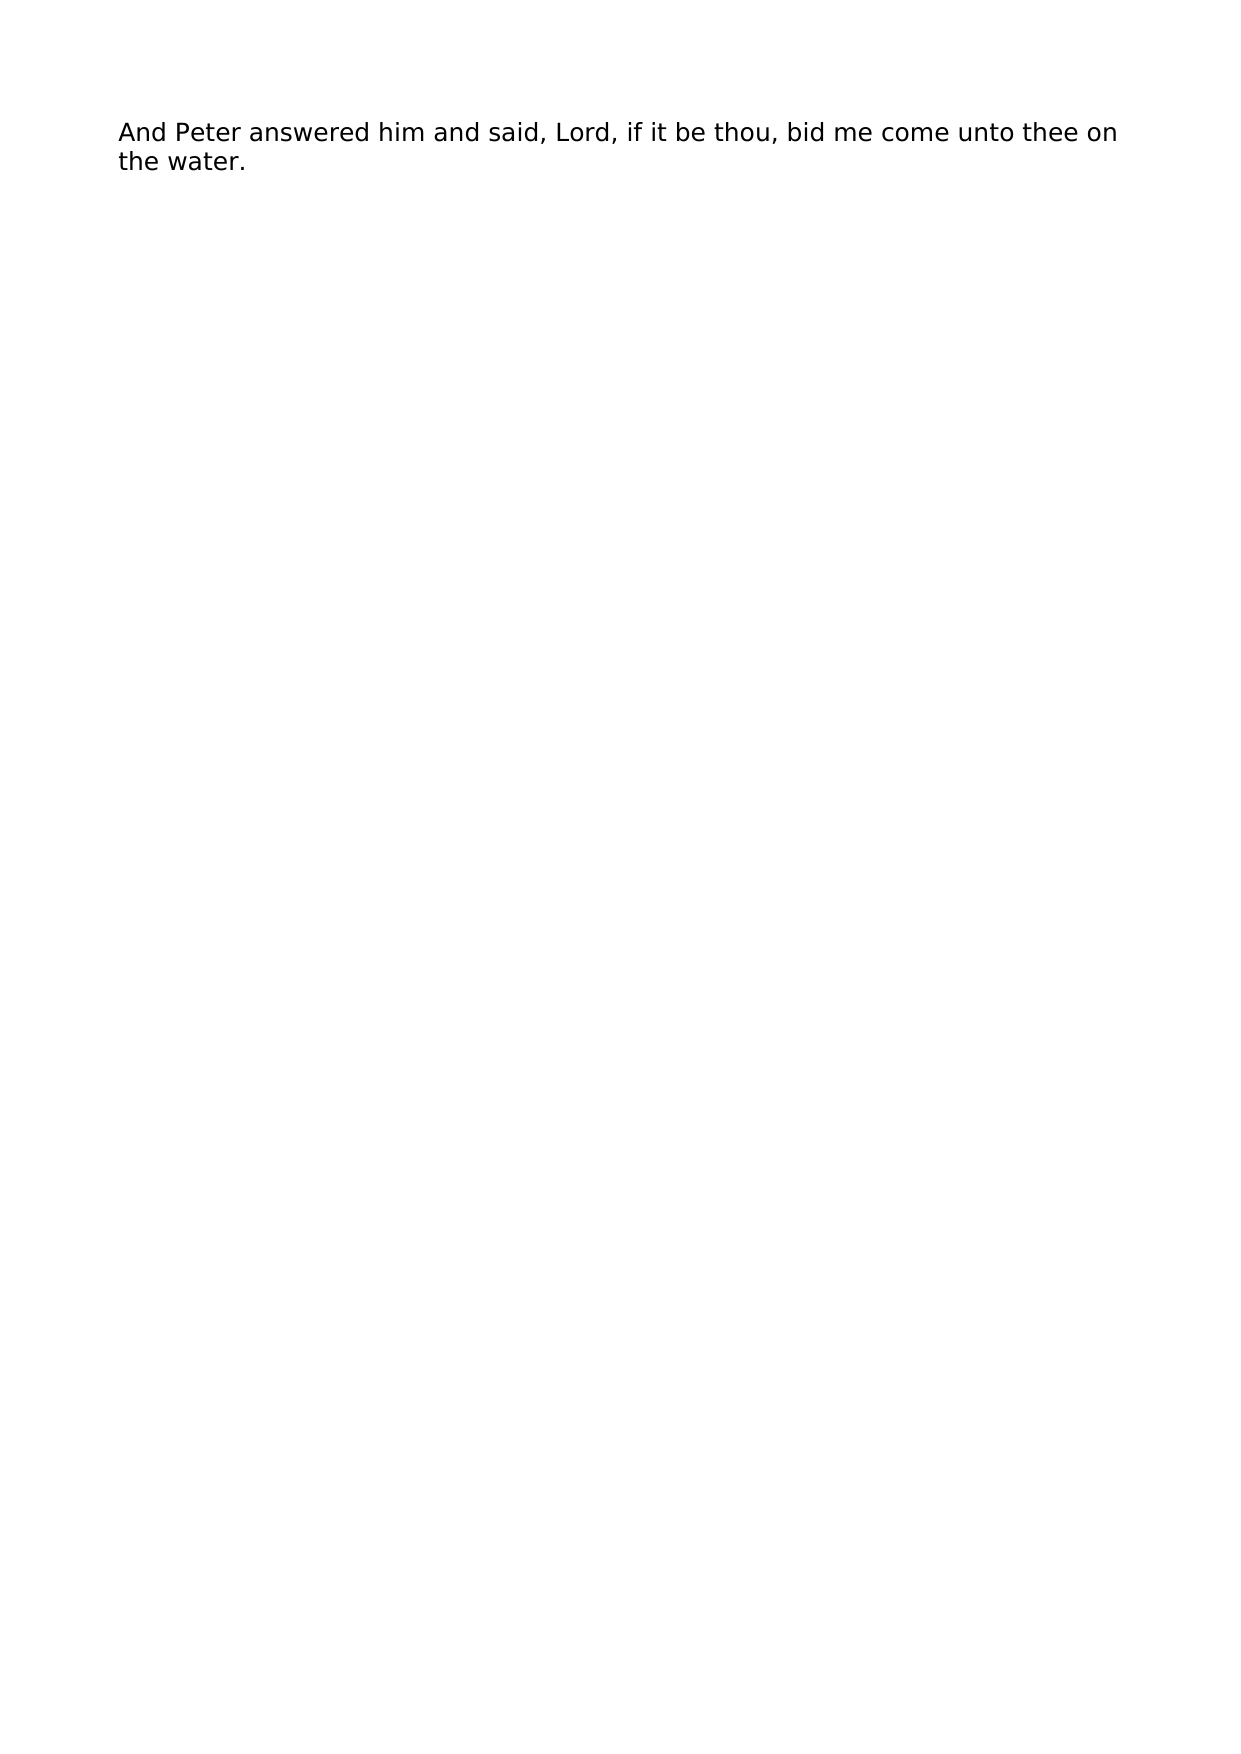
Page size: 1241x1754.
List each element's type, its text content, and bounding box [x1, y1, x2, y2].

text And Peter answered him and said, Lord, if it be thou, bid me come unto thee on the water. [118, 118, 1122, 176]
